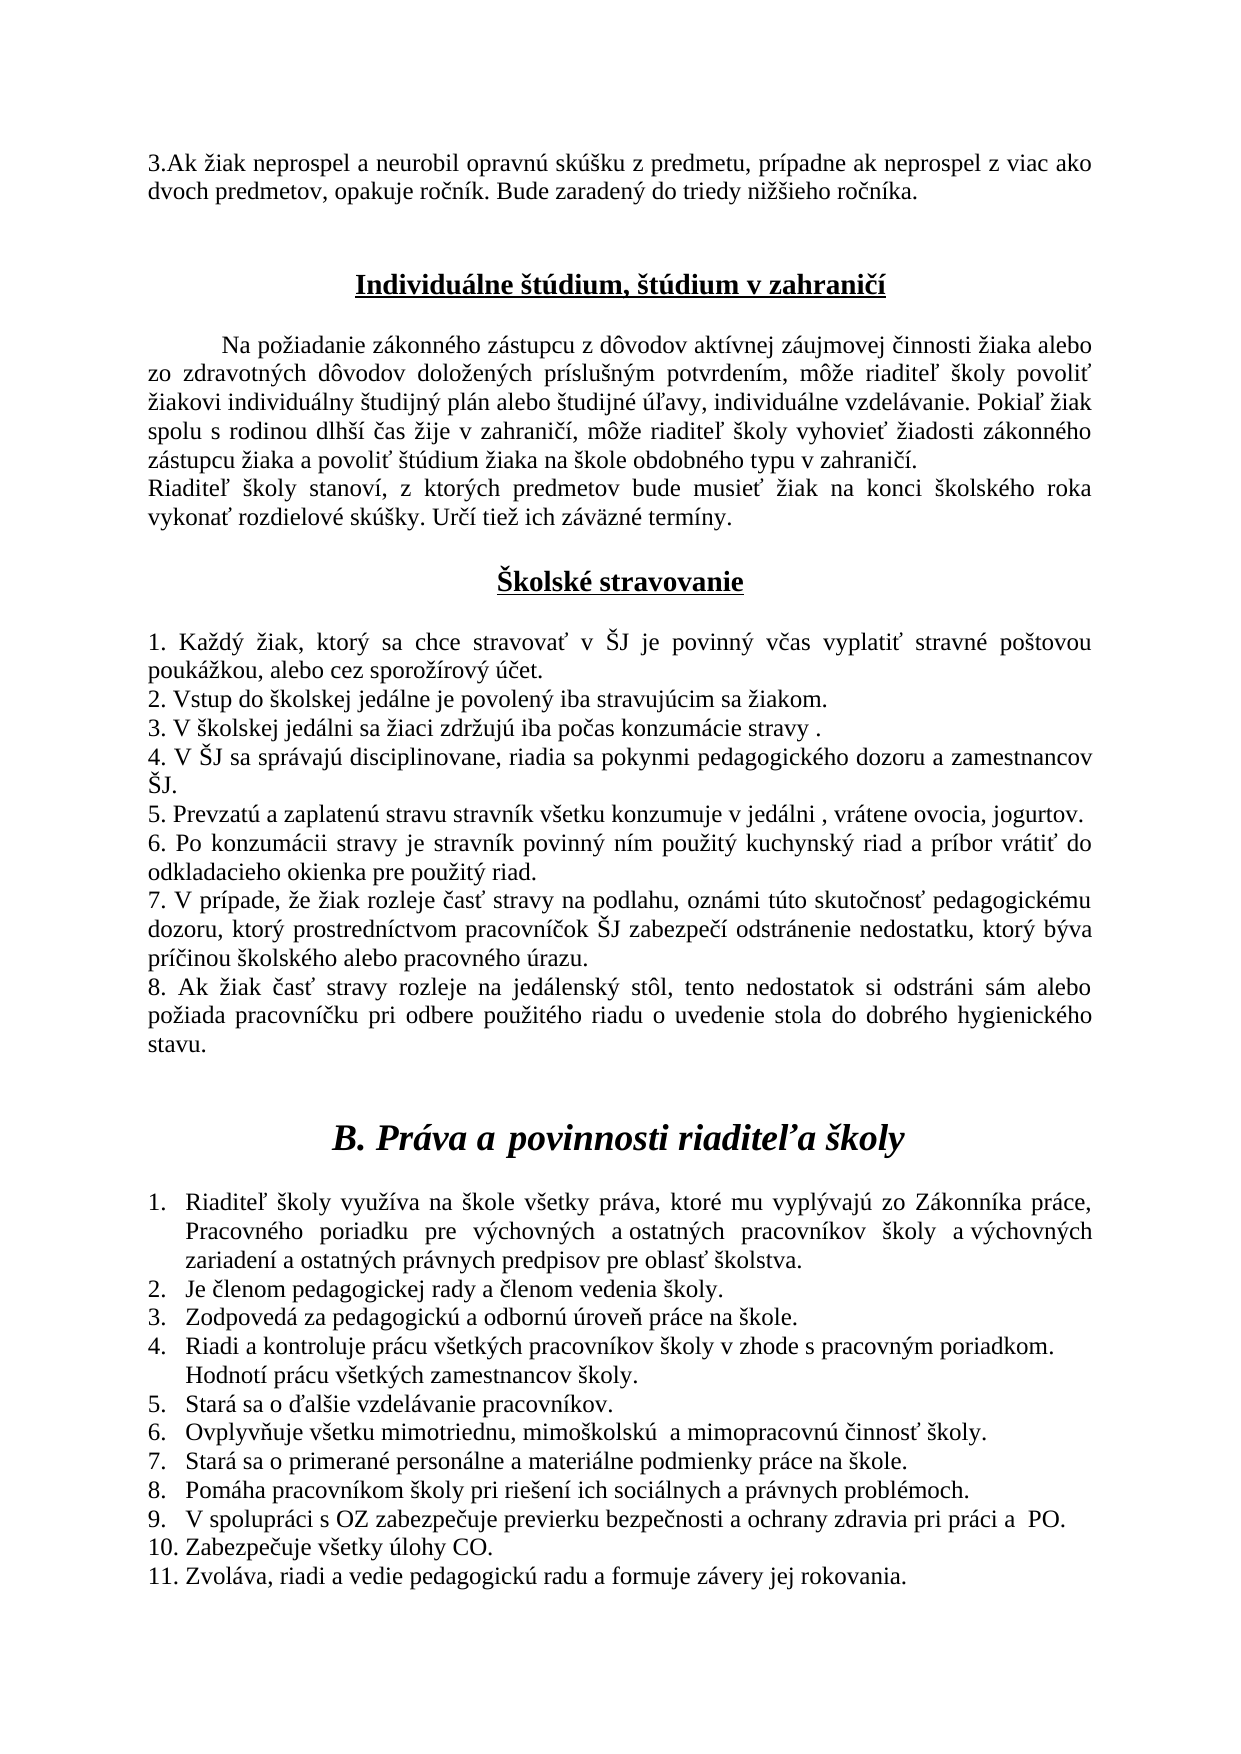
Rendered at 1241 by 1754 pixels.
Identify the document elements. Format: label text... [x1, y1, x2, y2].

text Riaditeľ školy stanoví, z ktorých predmetov bude musieť žiak na konci školského roka vykonať rozdielové skúšky. Určí tiež ich záväzné termíny. [148, 473, 1093, 531]
text 6. Po konzumácii stravy je stravník povinný ním použitý kuchynský riad a príbor vrátiť do odkladacieho okienka pre použitý riad. [148, 828, 1093, 886]
list Zabezpečuje všetky úlohy CO. [148, 1532, 1093, 1561]
list Je členom pedagogickej rady a členom vedenia školy. [148, 1274, 1093, 1302]
list V spolupráci s OZ zabezpečuje previerku bezpečnosti a ochrany zdravia pri práci a PO. [148, 1504, 1093, 1532]
text 8. Ak žiak časť stravy rozleje na jedálenský stôl, tento nedostatok si odstráni sám alebo požiada pracovníčku pri odbere použitého riadu o uvedenie stola do dobrého hygienického stavu. [148, 972, 1093, 1058]
list Zvoláva, riadi a vedie pedagogickú radu a formuje závery jej rokovania. [148, 1561, 1093, 1590]
text 3.Ak žiak neprospel a neurobil opravnú skúšku z predmetu, prípadne ak neprospel z viac ako dvoch predmetov, opakuje ročník. Bude zaradený do triedy nižšieho ročníka. [148, 148, 1093, 205]
text Individuálne štúdium, štúdium v zahraničí [148, 267, 1093, 301]
list Stará sa o primerané personálne a materiálne podmienky práce na škole. [148, 1446, 1093, 1475]
text Školské stravovanie [148, 564, 1093, 598]
list Riaditeľ školy využíva na škole všetky práva, ktoré mu vyplývajú zo Zákonníka práce, Pracovného poriadku pre výchovných a ostatných pracovníkov školy a výchovných zariadení a ostatných právnych predpisov pre oblasť školstva. [148, 1187, 1093, 1274]
list Riadi a kontroluje prácu všetkých pracovníkov školy v zhode s pracovným poriadkom. [148, 1331, 1093, 1360]
text 2. Vstup do školskej jedálne je povolený iba stravujúcim sa žiakom. [148, 684, 1093, 713]
text Na požiadanie zákonného zástupcu z dôvodov aktívnej záujmovej činnosti žiaka alebo zo zdravotných dôvodov doložených príslušným potvrdením, môže riaditeľ školy povoliť žiakovi individuálny študijný plán alebo študijné úľavy, individuálne vzdelávanie. Pokiaľ žiak spolu s rodinou dlhší čas žije v zahraničí, môže riaditeľ školy vyhovieť žiadosti zákonného zástupcu žiaka a povoliť štúdium žiaka na škole obdobného typu v zahraničí. [148, 330, 1093, 473]
text 4. V ŠJ sa správajú disciplinovane, riadia sa pokynmi pedagogického dozoru a zamestnancov ŠJ. [148, 742, 1093, 799]
list Pomáha pracovníkom školy pri riešení ich sociálnych a právnych problémoch. [148, 1475, 1093, 1504]
text 3. V školskej jedálni sa žiaci zdržujú iba počas konzumácie stravy . [148, 713, 1093, 742]
list Zodpovedá za pedagogickú a odbornú úroveň práce na škole. [148, 1302, 1093, 1331]
text 1. Každý žiak, ktorý sa chce stravovať v ŠJ je povinný včas vyplatiť stravné poštovou poukážkou, alebo cez sporožírový účet. [148, 627, 1093, 684]
text B. Práva a povinnosti riaditeľa školy [148, 1116, 1093, 1159]
text 5. Prevzatú a zaplatenú stravu stravník všetku konzumuje v jedálni , vrátene ovocia, jogurtov. [148, 799, 1093, 828]
text 7. V prípade, že žiak rozleje časť stravy na podlahu, oznámi túto skutočnosť pedagogickému dozoru, ktorý prostredníctvom pracovníčok ŠJ zabezpečí odstránenie nedostatku, ktorý býva príčinou školského alebo pracovného úrazu. [148, 886, 1093, 972]
text Hodnotí prácu všetkých zamestnancov školy. [185, 1360, 1093, 1389]
list Ovplyvňuje všetku mimotriednu, mimoškolskú a mimopracovnú činnosť školy. [148, 1417, 1093, 1446]
list Stará sa o ďalšie vzdelávanie pracovníkov. [148, 1389, 1093, 1417]
